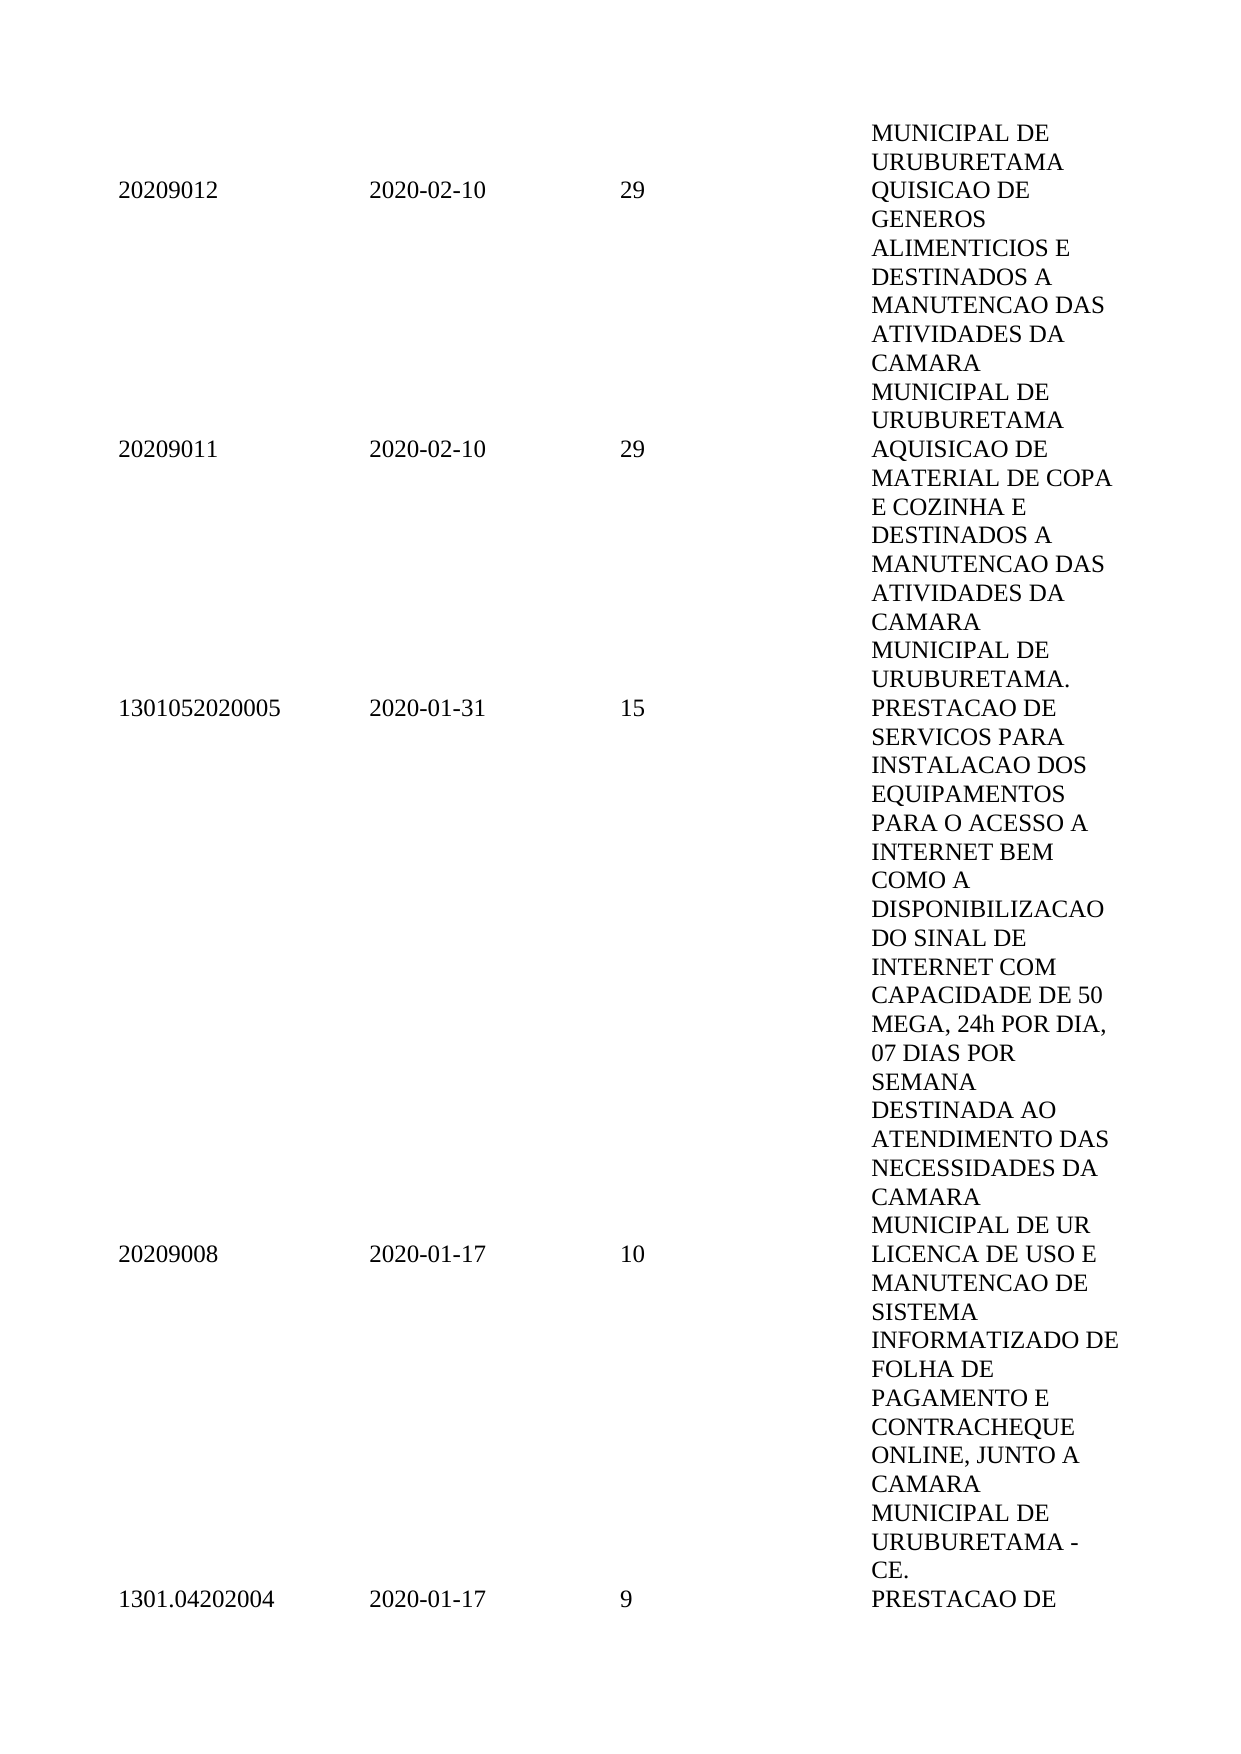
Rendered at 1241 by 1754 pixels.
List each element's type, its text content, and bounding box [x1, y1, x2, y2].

table_cell [118, 118, 369, 176]
table_cell 2020-02-10 [369, 434, 620, 693]
table_cell QUISICAO DE GENEROS ALIMENTICIOS E DESTINADOS A MANUTENCAO DAS ATIVIDADES DA CAMARA MUNICIPAL DE URUBURETAMA [871, 176, 1122, 434]
table_cell 29 [620, 176, 871, 434]
table_cell 1301.04202004 [118, 1584, 369, 1613]
table_cell 20209011 [118, 434, 369, 693]
table_cell LICENCA DE USO E MANUTENCAO DE SISTEMA INFORMATIZADO DE FOLHA DE PAGAMENTO E CONTRACHEQUE ONLINE, JUNTO A CAMARA MUNICIPAL DE URUBURETAMA - CE. [871, 1239, 1122, 1584]
table_cell 20209012 [118, 176, 369, 434]
table_cell 2020-01-17 [369, 1239, 620, 1584]
table_cell AQUISICAO DE MATERIAL DE COPA E COZINHA E DESTINADOS A MANUTENCAO DAS ATIVIDADES DA CAMARA MUNICIPAL DE URUBURETAMA. [871, 434, 1122, 693]
table_cell 15 [620, 693, 871, 1239]
table_cell [620, 118, 871, 176]
table_cell [369, 118, 620, 176]
table_cell MUNICIPAL DE URUBURETAMA [871, 118, 1122, 176]
table_cell 20209008 [118, 1239, 369, 1584]
table_cell 1301052020005 [118, 693, 369, 1239]
table_cell PRESTACAO DE [871, 1584, 1122, 1613]
table_cell PRESTACAO DE SERVICOS PARA INSTALACAO DOS EQUIPAMENTOS PARA O ACESSO A INTERNET BEM COMO A DISPONIBILIZACAO DO SINAL DE INTERNET COM CAPACIDADE DE 50 MEGA, 24h POR DIA, 07 DIAS POR SEMANA DESTINADA AO ATENDIMENTO DAS NECESSIDADES DA CAMARA MUNICIPAL DE UR [871, 693, 1122, 1239]
table_cell 2020-01-17 [369, 1584, 620, 1613]
table_cell 10 [620, 1239, 871, 1584]
table_cell 9 [620, 1584, 871, 1613]
table_cell 29 [620, 434, 871, 693]
table_cell 2020-01-31 [369, 693, 620, 1239]
table_cell 2020-02-10 [369, 176, 620, 434]
